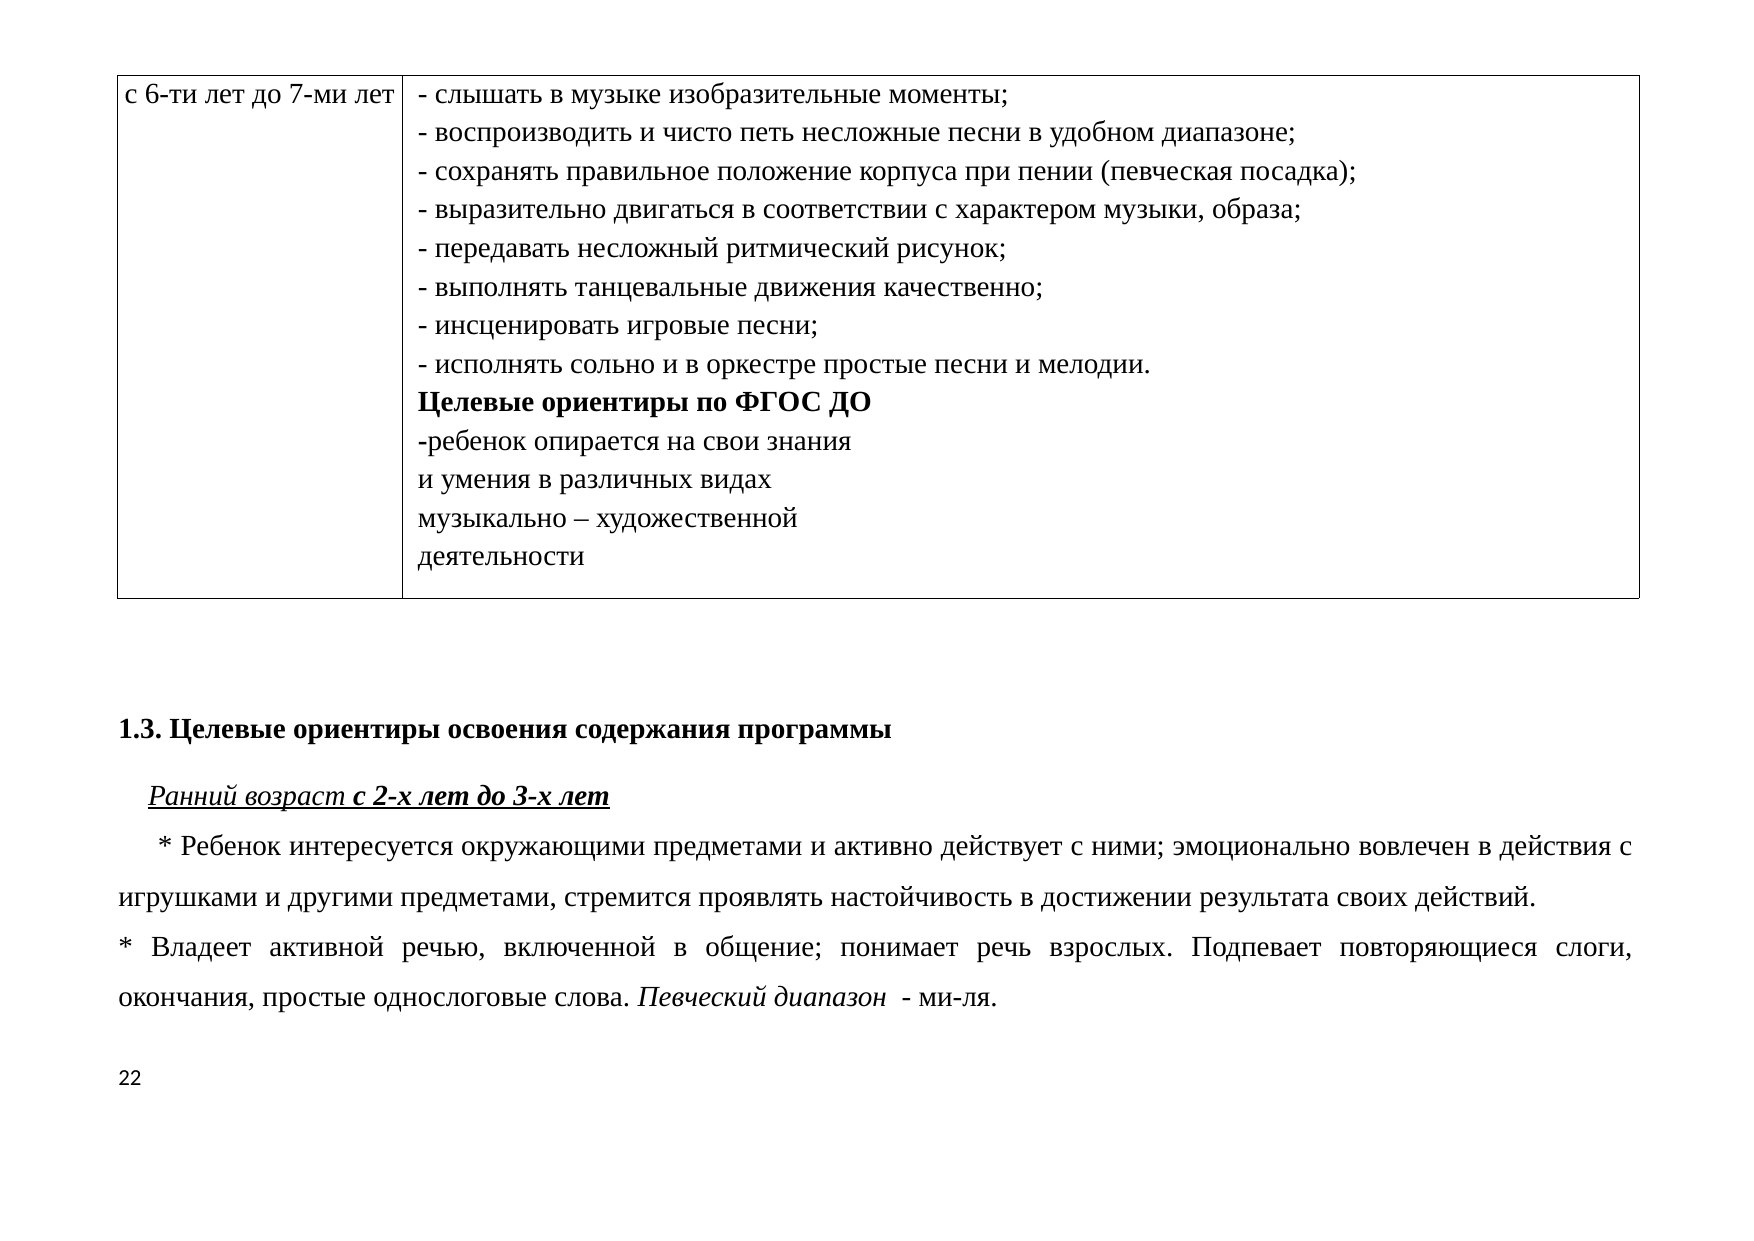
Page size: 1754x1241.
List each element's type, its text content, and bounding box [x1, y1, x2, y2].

table_cell с 6-ти лет до 7-ми лет [118, 76, 402, 598]
text * Ребенок интересуется окружающими предметами и активно действует с ними; эмоционально вовлечен в действия с игрушками и другими предметами, стремится проявлять настойчивость в достижении результата своих действий. [118, 828, 1634, 912]
table_cell - слышать в музыке изобразительные моменты; - воспроизводить и чисто петь несложные песни в удобном диапазоне; - сохранять правильное положение корпуса при пении (певческая посадка); - выразительно двигаться в соответствии с характером музыки, образа; - передавать несложный ритмический рисунок; - выполнять танцевальные движения качественно; - инсценировать игровые песни; - исполнять сольно и в оркестре простые песни и мелодии. Целевые ориентиры по ФГОС ДО -ребенок опирается на свои знания и умения в различных видах музыкально – художественной деятельности [403, 76, 1639, 598]
text * Владеет активной речью, включенной в общение; понимает речь взрослых. Подпевает повторяющиеся слоги, окончания, простые однослоговые слова. Певческий диапазон - ми-ля. [118, 929, 1634, 1013]
text 1.3. Целевые ориентиры освоения содержания программы [118, 711, 1636, 744]
text Ранний возраст с 2-х лет до 3-х лет [148, 778, 1636, 812]
